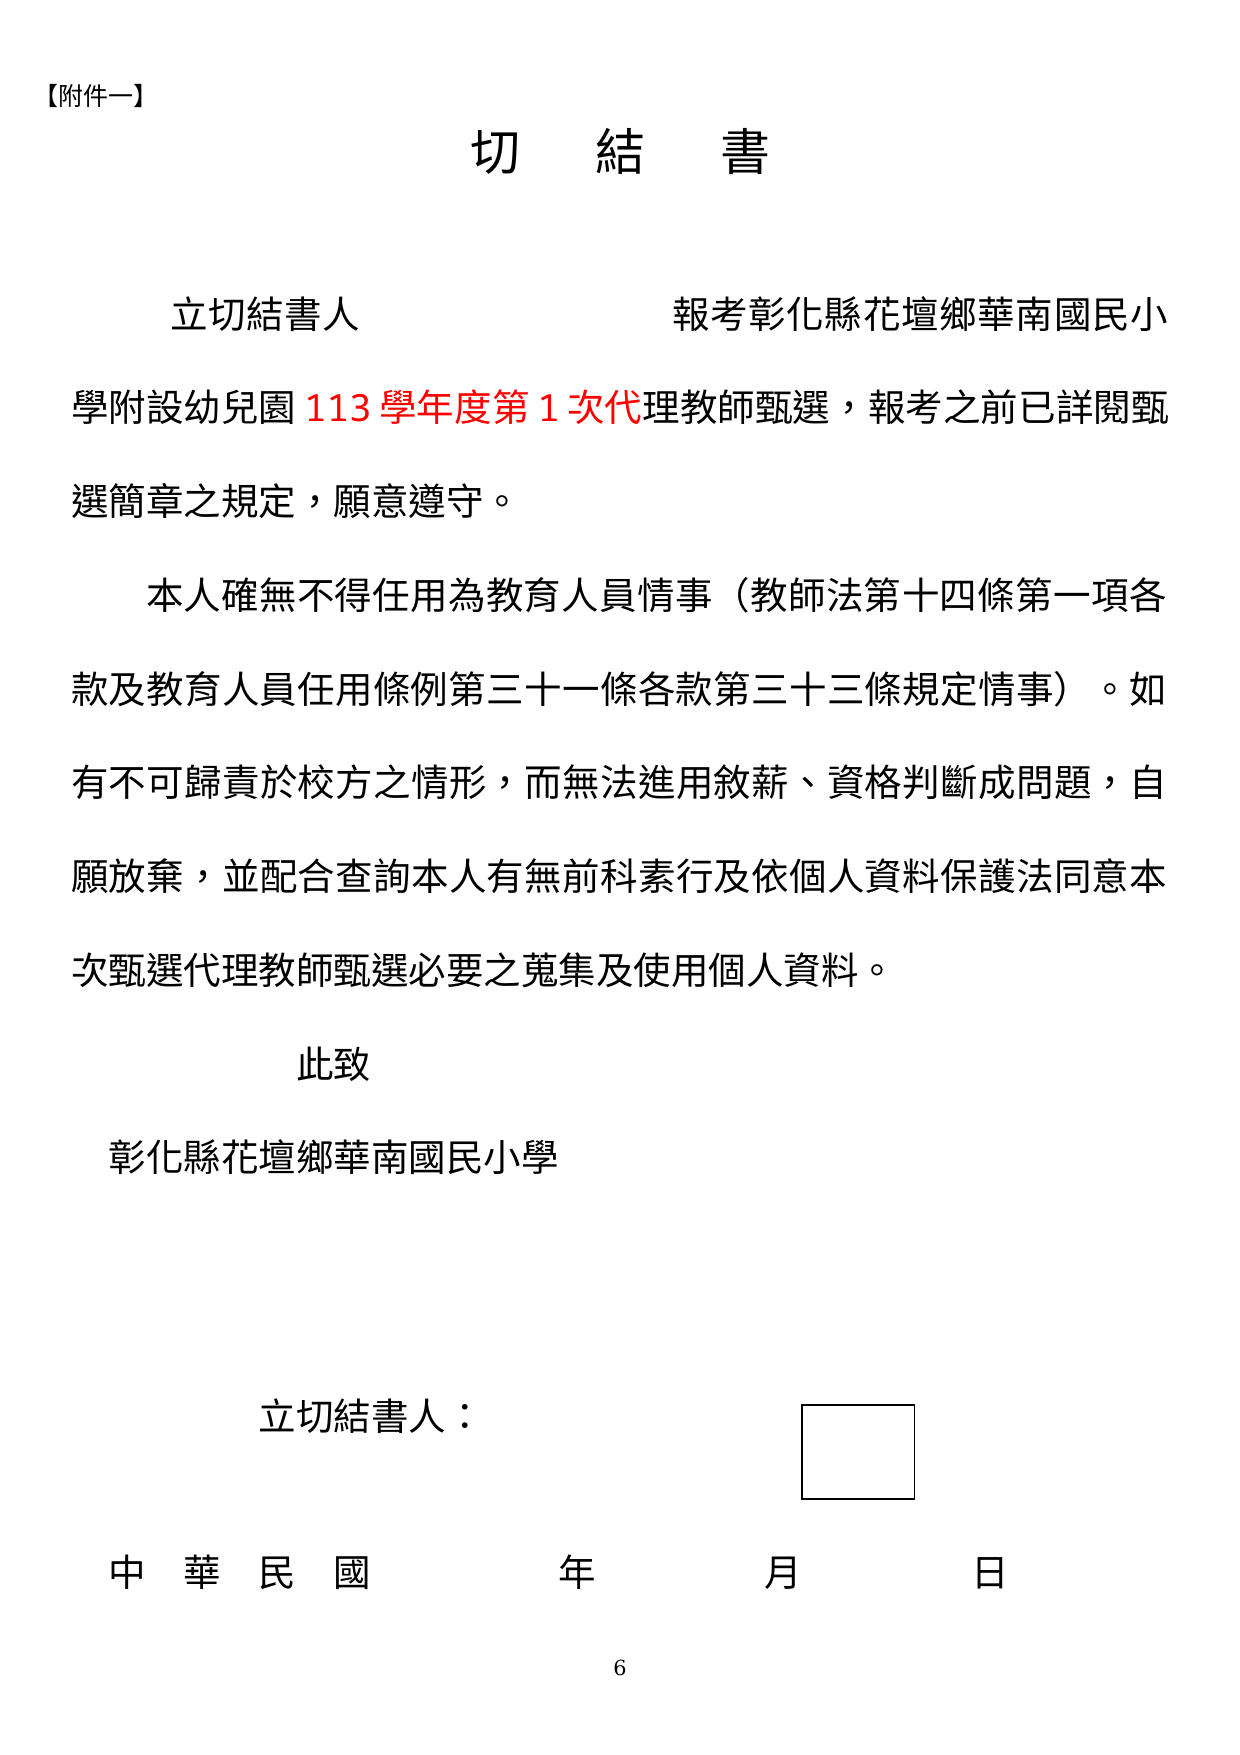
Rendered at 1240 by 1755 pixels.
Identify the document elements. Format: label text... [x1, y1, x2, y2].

text 本人確無不得任用為教育人員情事（教師法第十四條第一項各款及教育人員任用條例第三十一條各款第三十三條規定情事）。如有不可歸責於校方之情形，而無法進用敘薪、資格判斷成問題，自願放棄，並配合查詢本人有無前科素行及依個人資料保護法同意本次甄選代理教師甄選必要之蒐集及使用個人資料。 [71, 534, 1169, 1003]
text 【附件一】 [33, 75, 1196, 112]
text 切 結 書 [71, 112, 1169, 185]
text 彰化縣花壇鄉華南國民小學 [71, 1097, 1169, 1191]
text 立切結書人 報考彰化縣花壇鄉華南國民小學附設幼兒園113學年度第1次代理教師甄選，報考之前已詳閱甄選簡章之規定，願意遵守。 [71, 253, 1169, 534]
text 立切結書人： [71, 1386, 1169, 1441]
text 中 華 民 國 年 月 日 [108, 1543, 1169, 1597]
text 此致 [71, 1003, 1169, 1097]
